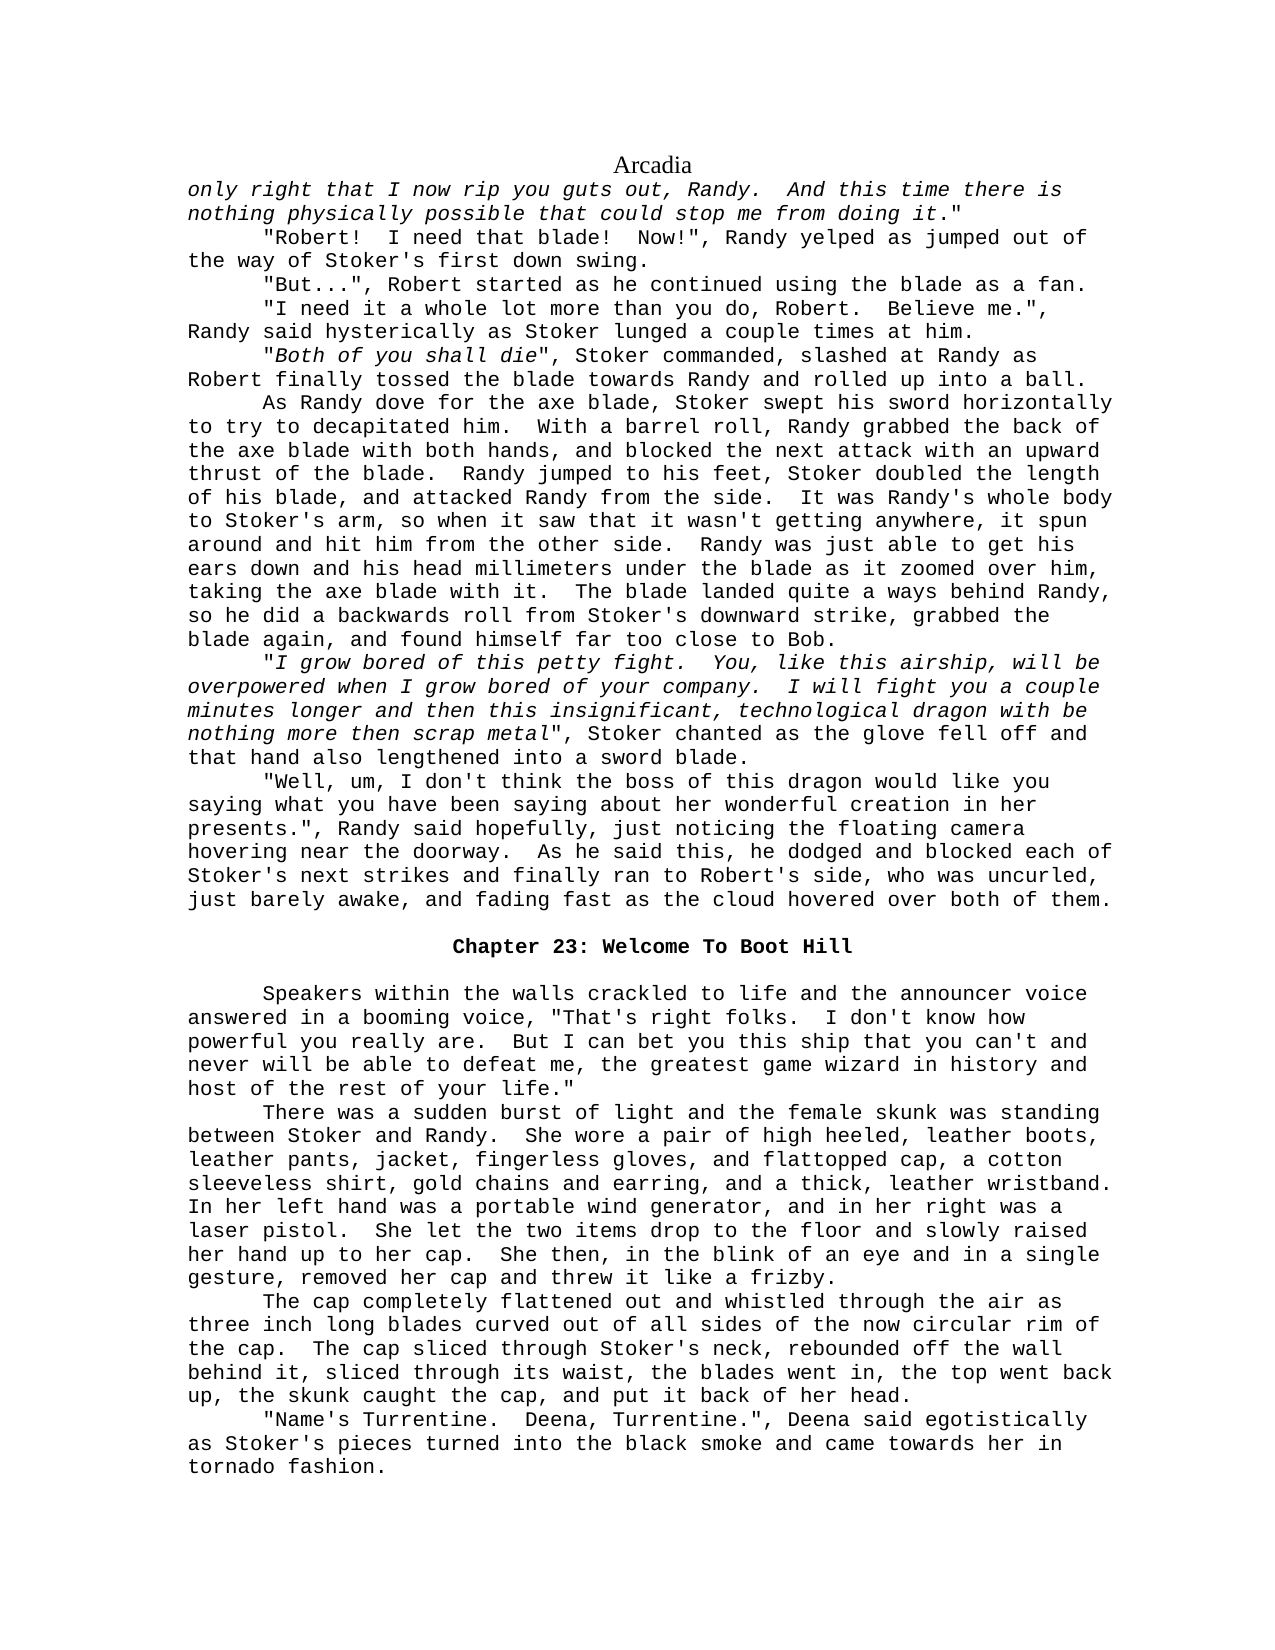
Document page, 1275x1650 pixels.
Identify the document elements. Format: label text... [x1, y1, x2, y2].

text Speakers within the walls crackled to life and the announcer voice answered in a booming voice, "That's right folks. I don't know how powerful you really are. But I can bet you this ship that you can't and never will be able to defeat me, the greatest game wizard in history and host of the rest of your life." [187, 983, 1117, 1102]
text Chapter 23: Welcome To Boot Hill [187, 936, 1117, 960]
text "I grow bored of this petty fight. You, like this airship, will be overpowered when I grow bored of your company. I will fight you a couple minutes longer and then this insignificant, technological dragon with be nothing more then scrap metal", Stoker chanted as the glove fell off and that hand also lengthened into a sword blade. [187, 652, 1117, 771]
text The cap completely flattened out and whistled through the air as three inch long blades curved out of all sides of the now circular rim of the cap. The cap sliced through Stoker's neck, rebounded off the wall behind it, sliced through its waist, the blades went in, the top went back up, the skunk caught the cap, and put it back of her head. [187, 1291, 1117, 1409]
text "Robert! I need that blade! Now!", Randy yelped as jumped out of the way of Stoker's first down swing. [187, 227, 1117, 274]
text "Well, um, I don't think the boss of this dragon would like you saying what you have been saying about her wonderful creation in her presents.", Randy said hopefully, just noticing the floating camera hovering near the doorway. As he said this, he dodged and blocked each of Stoker's next strikes and finally ran to Robert's side, who was uncurled, just barely awake, and fading fast as the cloud hovered over both of them. [187, 771, 1117, 912]
text There was a sudden burst of light and the female skunk was standing between Stoker and Randy. She wore a pair of high heeled, leather boots, leather pants, jacket, fingerless gloves, and flattopped cap, a cotton sleeveless shirt, gold chains and earring, and a thick, leather wristband. In her left hand was a portable wind generator, and in her right was a laser pistol. She let the two items drop to the floor and slowly raised her hand up to her cap. She then, in the blink of an eye and in a single gesture, removed her cap and threw it like a frizby. [187, 1102, 1117, 1291]
text "But...", Robert started as he continued using the blade as a fan. [187, 274, 1117, 298]
text "Both of you shall die", Stoker commanded, slashed at Randy as Robert finally tossed the blade towards Randy and rolled up into a ball. [187, 345, 1117, 392]
text "Name's Turrentine. Deena, Turrentine.", Deena said egotistically as Stoker's pieces turned into the black smoke and came towards her in tornado fashion. [187, 1409, 1117, 1480]
text "I need it a whole lot more than you do, Robert. Believe me.", Randy said hysterically as Stoker lunged a couple times at him. [187, 298, 1117, 345]
text As Randy dove for the axe blade, Stoker swept his sword horizontally to try to decapitated him. With a barrel roll, Randy grabbed the back of the axe blade with both hands, and blocked the next attack with an upward thrust of the blade. Randy jumped to his feet, Stoker doubled the length of his blade, and attacked Randy from the side. It was Randy's whole body to Stoker's arm, so when it saw that it wasn't getting anywhere, it spun around and hit him from the other side. Randy was just able to get his ears down and his head millimeters under the blade as it zoomed over him, taking the axe blade with it. The blade landed quite a ways behind Randy, so he did a backwards roll from Stoker's downward strike, grabbed the blade again, and found himself far too close to Bob. [187, 392, 1117, 652]
text only right that I now rip you guts out, Randy. And this time there is nothing physically possible that could stop me from doing it." [187, 179, 1117, 227]
